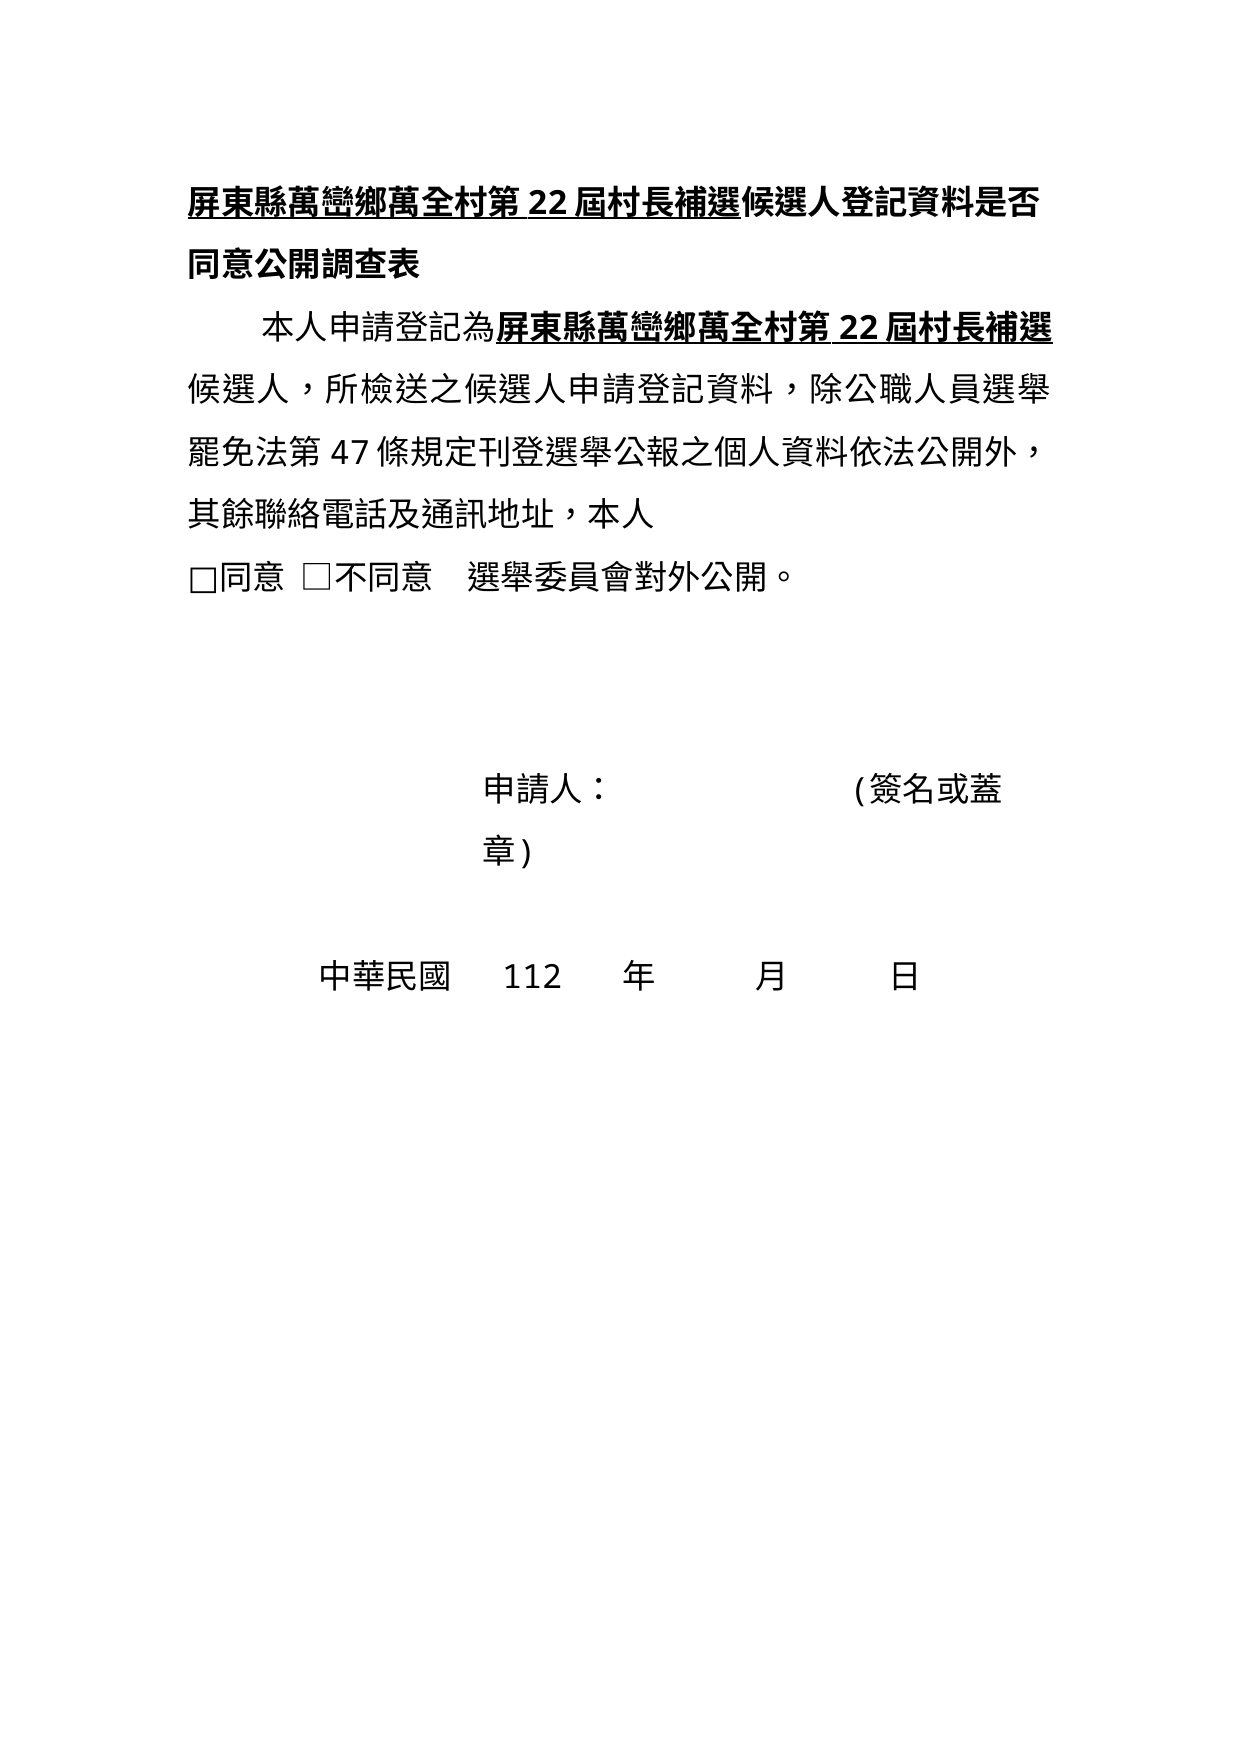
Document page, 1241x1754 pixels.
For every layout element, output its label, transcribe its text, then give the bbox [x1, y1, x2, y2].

text 中華民國 112 年 月 日 [187, 932, 1053, 995]
text 本人申請登記為屏東縣萬巒鄉萬全村第22屆村長補選候選人，所檢送之候選人申請登記資料，除公職人員選舉罷免法第47條規定刊登選舉公報之個人資料依法公開外，其餘聯絡電話及通訊地址，本人 [187, 283, 1053, 533]
text □同意 □不同意 選舉委員會對外公開。 [187, 533, 1053, 596]
text 申請人： (簽名或蓋章) [483, 745, 1053, 870]
text 屏東縣萬巒鄉萬全村第22屆村長補選候選人登記資料是否同意公開調查表 [187, 158, 1053, 283]
